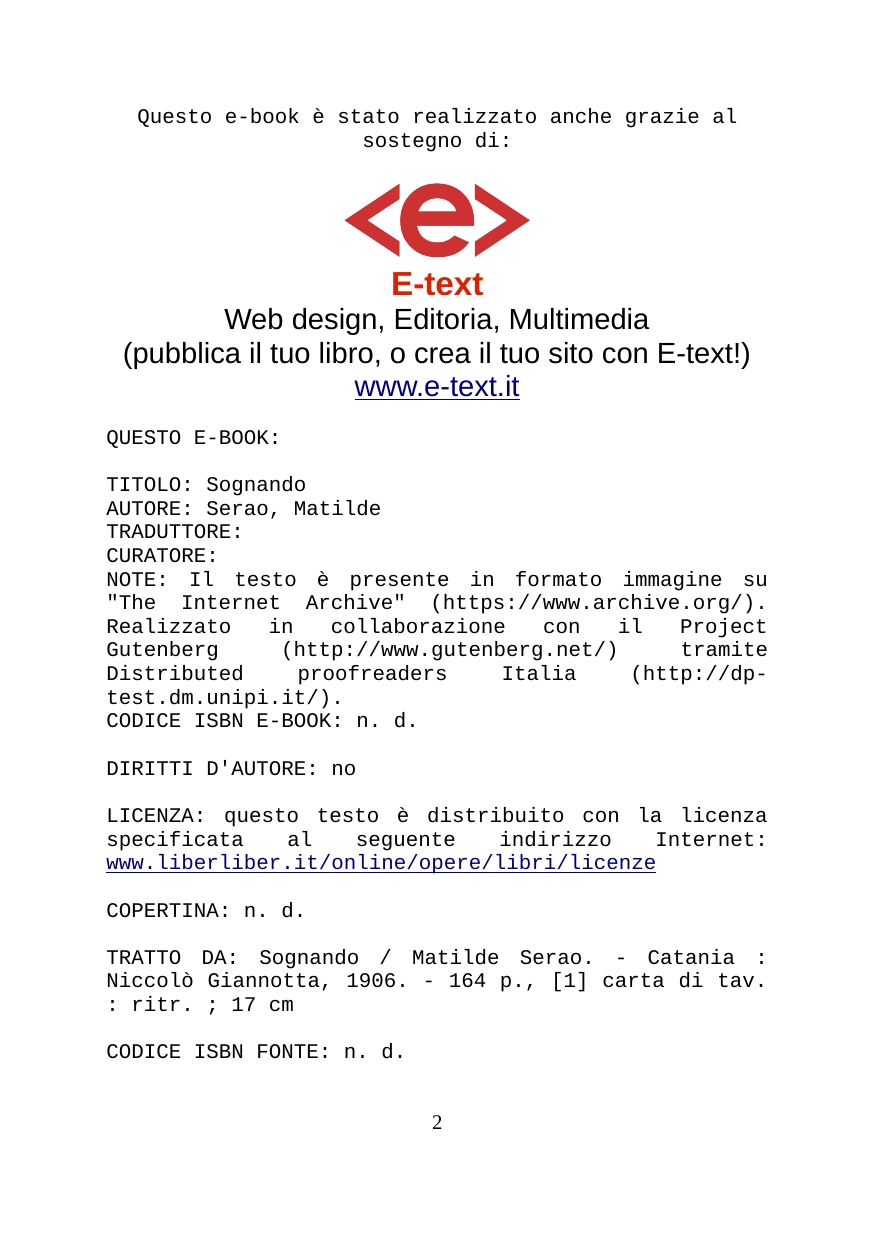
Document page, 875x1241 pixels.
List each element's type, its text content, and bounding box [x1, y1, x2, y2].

text CURATORE: [106, 545, 768, 568]
picture [343, 183, 531, 258]
text TITOLO: Sognando [106, 474, 768, 498]
text CODICE ISBN FONTE: n. d. [106, 1041, 768, 1065]
text AUTORE: Serao, Matilde [106, 498, 768, 521]
text (pubblica il tuo libro, o crea il tuo sito con E-text!) [106, 336, 768, 369]
text DIRITTI D'AUTORE: no [106, 758, 768, 781]
text COPERTINA: n. d. [106, 899, 768, 923]
text NOTE: Il testo è presente in formato immagine su "The Internet Archive" (https://www.archive.org/). Realizzato in collaborazione con il Project Gutenberg (http://www.gutenberg.net/) tramite Distributed proofreaders Italia (http://dp-test.dm.unipi.it/). [106, 568, 768, 710]
text TRATTO DA: Sognando / Matilde Serao. - Catania : Niccolò Giannotta, 1906. - 164 p., [1] carta di tav. : ritr. ; 17 cm [106, 947, 768, 1018]
text TRADUTTORE: [106, 521, 768, 545]
text Web design, Editoria, Multimedia [106, 302, 768, 336]
text LICENZA: questo testo è distribuito con la licenza specificata al seguente indirizzo Internet: www.liberliber.it/online/opere/libri/licenze [106, 805, 768, 876]
text E-text [106, 264, 768, 302]
text QUESTO E-BOOK: [106, 427, 768, 450]
text Questo e-book è stato realizzato anche grazie al sostegno di: [106, 106, 768, 153]
text www.e-text.it [106, 369, 768, 403]
text CODICE ISBN E-BOOK: n. d. [106, 710, 768, 734]
